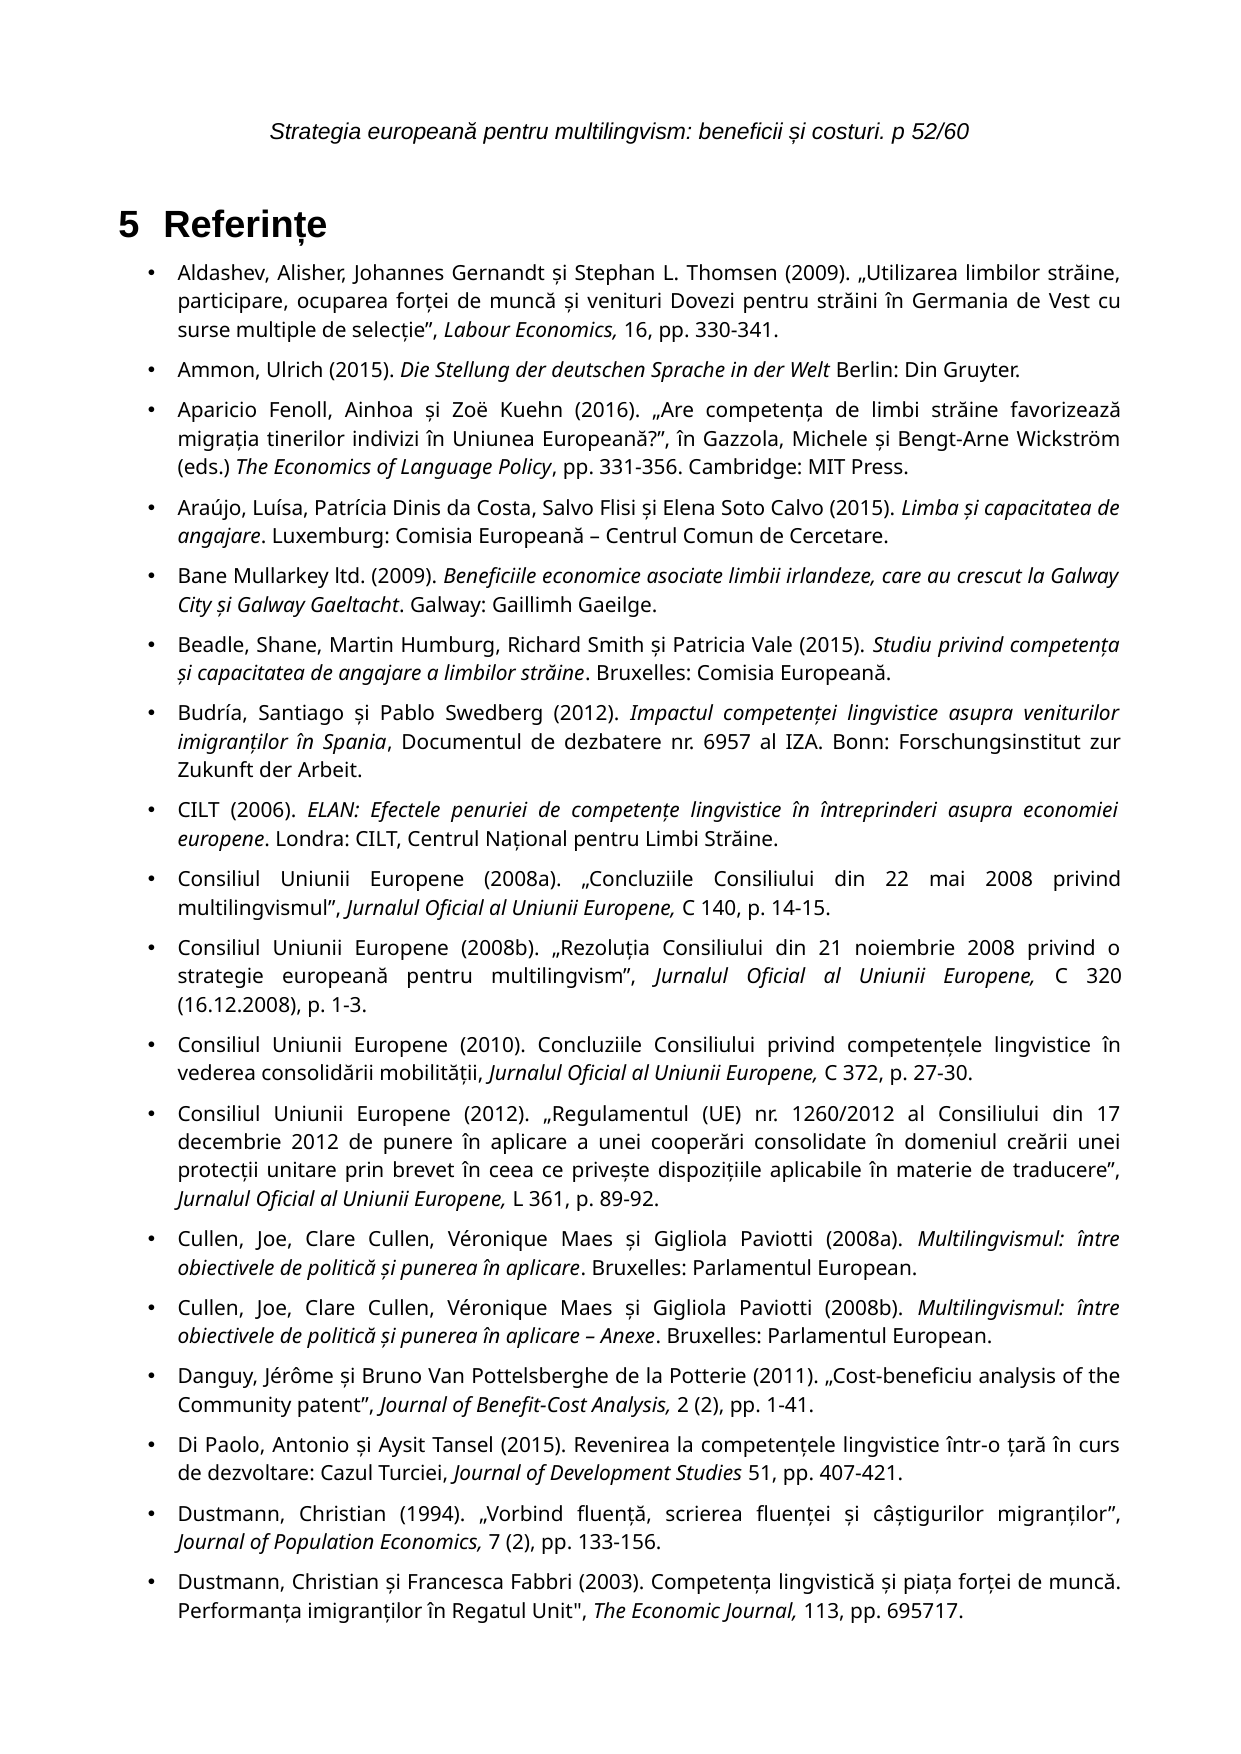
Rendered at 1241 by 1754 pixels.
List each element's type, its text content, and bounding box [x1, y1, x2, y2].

list Aparicio Fenoll, Ainhoa și Zoë Kuehn (2016). „Are competența de limbi străine favorizează migrația tinerilor indivizi în Uniunea Europeană?”, în Gazzola, Michele și Bengt-Arne Wickström (eds.) The Economics of Language Policy, pp. 331-356. Cambridge: MIT Press. [148, 396, 1122, 481]
list Aldashev, Alisher, Johannes Gernandt și Stephan L. Thomsen (2009). „Utilizarea limbilor străine, participare, ocuparea forței de muncă și venituri Dovezi pentru străini în Germania de Vest cu surse multiple de selecție”, Labour Economics, 16, pp. 330-341. [148, 258, 1122, 343]
list Cullen, Joe, Clare Cullen, Véronique Maes și Gigliola Paviotti (2008b). Multilingvismul: între obiectivele de politică și punerea în aplicare – Anexe. Bruxelles: Parlamentul European. [148, 1293, 1122, 1350]
list Di Paolo, Antonio și Aysit Tansel (2015). Revenirea la competențele lingvistice într-o țară în curs de dezvoltare: Cazul Turciei, Journal of Development Studies 51, pp. 407-421. [148, 1430, 1122, 1487]
list Beadle, Shane, Martin Humburg, Richard Smith și Patricia Vale (2015). Studiu privind competența și capacitatea de angajare a limbilor străine. Bruxelles: Comisia Europeană. [148, 630, 1122, 687]
list Consiliul Uniunii Europene (2012). „Regulamentul (UE) nr. 1260/2012 al Consiliului din 17 decembrie 2012 de punere în aplicare a unei cooperări consolidate în domeniul creării unei protecții unitare prin brevet în ceea ce privește dispozițiile aplicabile în materie de traducere”, Jurnalul Oficial al Uniunii Europene, L 361, p. 89-92. [148, 1099, 1122, 1212]
list Dustmann, Christian și Francesca Fabbri (2003). Competența lingvistică și piața forței de muncă. Performanța imigranților în Regatul Unit", The Economic Journal, 113, pp. 695717. [148, 1567, 1122, 1624]
list Cullen, Joe, Clare Cullen, Véronique Maes și Gigliola Paviotti (2008a). Multilingvismul: între obiectivele de politică și punerea în aplicare. Bruxelles: Parlamentul European. [148, 1224, 1122, 1281]
list Ammon, Ulrich (2015). Die Stellung der deutschen Sprache in der Welt Berlin: Din Gruyter. [148, 355, 1122, 384]
list Consiliul Uniunii Europene (2010). Concluziile Consiliului privind competențele lingvistice în vederea consolidării mobilității, Jurnalul Oficial al Uniunii Europene, C 372, p. 27-30. [148, 1030, 1122, 1087]
list Consiliul Uniunii Europene (2008a). „Concluziile Consiliului din 22 mai 2008 privind multilingvismul”, Jurnalul Oficial al Uniunii Europene, C 140, p. 14-15. [148, 864, 1122, 921]
list Dustmann, Christian (1994). „Vorbind fluență, scrierea fluenței și câștigurilor migranților”, Journal of Population Economics, 7 (2), pp. 133-156. [148, 1499, 1122, 1556]
subtitle Referințe [118, 202, 1122, 246]
list Consiliul Uniunii Europene (2008b). „Rezoluția Consiliului din 21 noiembrie 2008 privind o strategie europeană pentru multilingvism”, Jurnalul Oficial al Uniunii Europene, C 320 (16.12.2008), p. 1-3. [148, 933, 1122, 1018]
list Budría, Santiago și Pablo Swedberg (2012). Impactul competenței lingvistice asupra veniturilor imigranților în Spania, Documentul de dezbatere nr. 6957 al IZA. Bonn: Forschungsinstitut zur Zukunft der Arbeit. [148, 698, 1122, 784]
list Bane Mullarkey ltd. (2009). Beneficiile economice asociate limbii irlandeze, care au crescut la Galway City și Galway Gaeltacht. Galway: Gaillimh Gaeilge. [148, 561, 1122, 618]
list CILT (2006). ELAN: Efectele penuriei de competențe lingvistice în întreprinderi asupra economiei europene. Londra: CILT, Centrul Național pentru Limbi Străine. [148, 796, 1122, 852]
list Araújo, Luísa, Patrícia Dinis da Costa, Salvo Flisi și Elena Soto Calvo (2015). Limba și capacitatea de angajare. Luxemburg: Comisia Europeană – Centrul Comun de Cercetare. [148, 493, 1122, 549]
list Danguy, Jérôme și Bruno Van Pottelsberghe de la Potterie (2011). „Cost-beneficiu analysis of the Community patent”, Journal of Benefit-Cost Analysis, 2 (2), pp. 1-41. [148, 1361, 1122, 1418]
